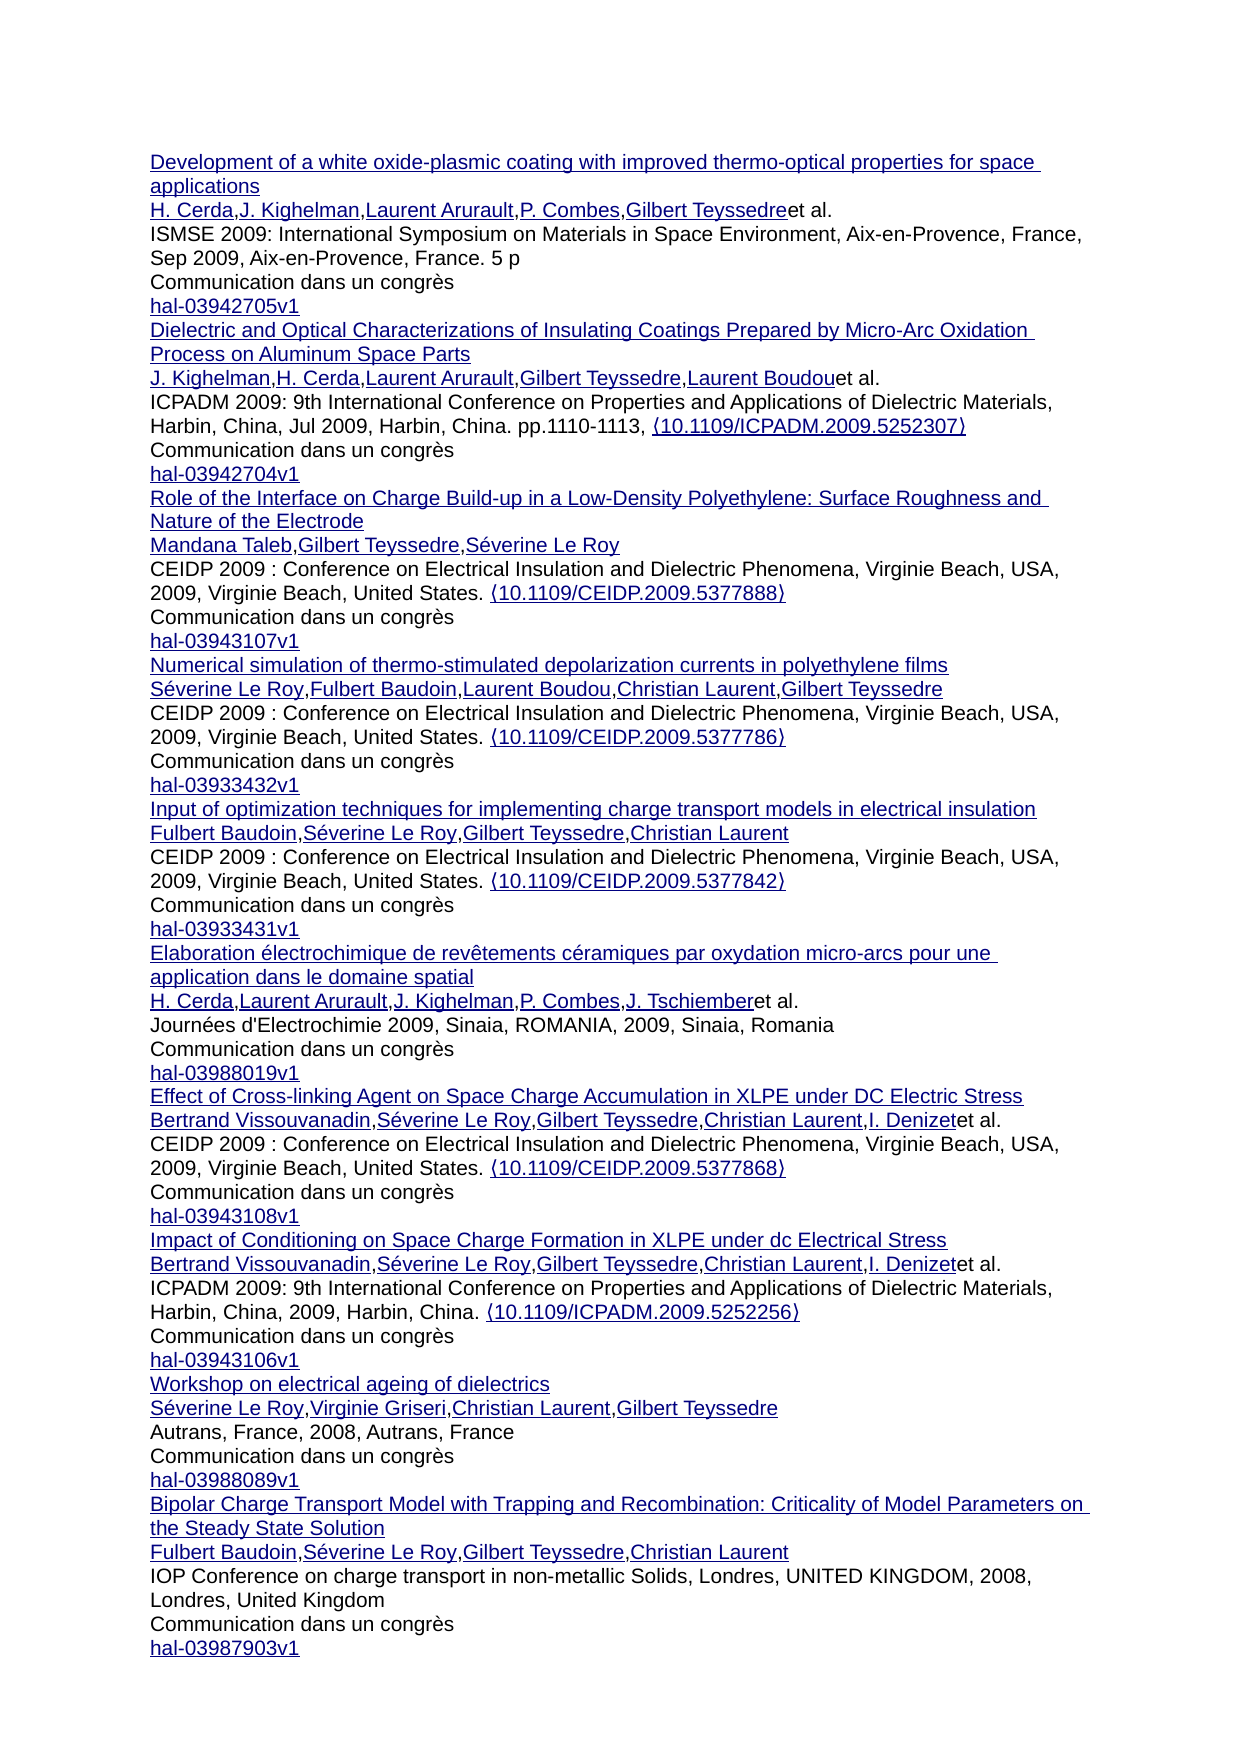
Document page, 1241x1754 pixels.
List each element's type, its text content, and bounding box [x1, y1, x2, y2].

table_cell Input of optimization techniques for implementing charge transport models in electrical insulation Fulbert Baudoin,Séverine Le Roy,Gilbert Teyssedre,Christian Laurent CEIDP 2009 : Conference on Electrical Insulation and Dielectric Phenomena, Virginie Beach, USA, 2009, Virginie Beach, United States. ⟨10.1109/CEIDP.2009.5377842⟩ Communication dans un congrès hal-03933431v1 [150, 797, 1090, 941]
table_cell Elaboration électrochimique de revêtements céramiques par oxydation micro-arcs pour une application dans le domaine spatial H. Cerda,Laurent Arurault,J. Kighelman,P. Combes,J. Tschiemberet al. Journées d'Electrochimie 2009, Sinaia, ROMANIA, 2009, Sinaia, Romania Communication dans un congrès hal-03988019v1 [150, 941, 1090, 1084]
table_cell Bipolar Charge Transport Model with Trapping and Recombination: Criticality of Model Parameters on [150, 1492, 1090, 1513]
table_cell the Steady State Solution Fulbert Baudoin,Séverine Le Roy,Gilbert Teyssedre,Christian Laurent IOP Conference on charge transport in non-metallic Solids, Londres, UNITED KINGDOM, 2008, Londres, United Kingdom Communication dans un congrès hal-03987903v1 [150, 1514, 1090, 1659]
table_cell Development of a white oxide-plasmic coating with improved thermo-optical properties for space applications H. Cerda,J. Kighelman,Laurent Arurault,P. Combes,Gilbert Teyssedreet al. ISMSE 2009: International Symposium on Materials in Space Environment, Aix-en-Provence, France, Sep 2009, Aix-en-Provence, France. 5 p Communication dans un congrès hal-03942705v1 [150, 150, 1090, 318]
table_cell Workshop on electrical ageing of dielectrics Séverine Le Roy,Virginie Griseri,Christian Laurent,Gilbert Teyssedre Autrans, France, 2008, Autrans, France Communication dans un congrès hal-03988089v1 [150, 1372, 1090, 1492]
table_cell Dielectric and Optical Characterizations of Insulating Coatings Prepared by Micro-Arc Oxidation Process on Aluminum Space Parts J. Kighelman,H. Cerda,Laurent Arurault,Gilbert Teyssedre,Laurent Boudouet al. ICPADM 2009: 9th International Conference on Properties and Applications of Dielectric Materials, Harbin, China, Jul 2009, Harbin, China. pp.1110-1113, ⟨10.1109/ICPADM.2009.5252307⟩ Communication dans un congrès hal-03942704v1 [150, 318, 1090, 485]
table_cell Numerical simulation of thermo-stimulated depolarization currents in polyethylene films Séverine Le Roy,Fulbert Baudoin,Laurent Boudou,Christian Laurent,Gilbert Teyssedre CEIDP 2009 : Conference on Electrical Insulation and Dielectric Phenomena, Virginie Beach, USA, 2009, Virginie Beach, United States. ⟨10.1109/CEIDP.2009.5377786⟩ Communication dans un congrès hal-03933432v1 [150, 653, 1090, 797]
table_cell Role of the Interface on Charge Build-up in a Low-Density Polyethylene: Surface Roughness and Nature of the Electrode Mandana Taleb,Gilbert Teyssedre,Séverine Le Roy CEIDP 2009 : Conference on Electrical Insulation and Dielectric Phenomena, Virginie Beach, USA, 2009, Virginie Beach, United States. ⟨10.1109/CEIDP.2009.5377888⟩ Communication dans un congrès hal-03943107v1 [150, 485, 1090, 653]
table_cell Effect of Cross-linking Agent on Space Charge Accumulation in XLPE under DC Electric Stress Bertrand Vissouvanadin,Séverine Le Roy,Gilbert Teyssedre,Christian Laurent,I. Denizetet al. CEIDP 2009 : Conference on Electrical Insulation and Dielectric Phenomena, Virginie Beach, USA, 2009, Virginie Beach, United States. ⟨10.1109/CEIDP.2009.5377868⟩ Communication dans un congrès hal-03943108v1 [150, 1084, 1090, 1228]
table_cell Impact of Conditioning on Space Charge Formation in XLPE under dc Electrical Stress Bertrand Vissouvanadin,Séverine Le Roy,Gilbert Teyssedre,Christian Laurent,I. Denizetet al. ICPADM 2009: 9th International Conference on Properties and Applications of Dielectric Materials, Harbin, China, 2009, Harbin, China. ⟨10.1109/ICPADM.2009.5252256⟩ Communication dans un congrès hal-03943106v1 [150, 1228, 1090, 1372]
